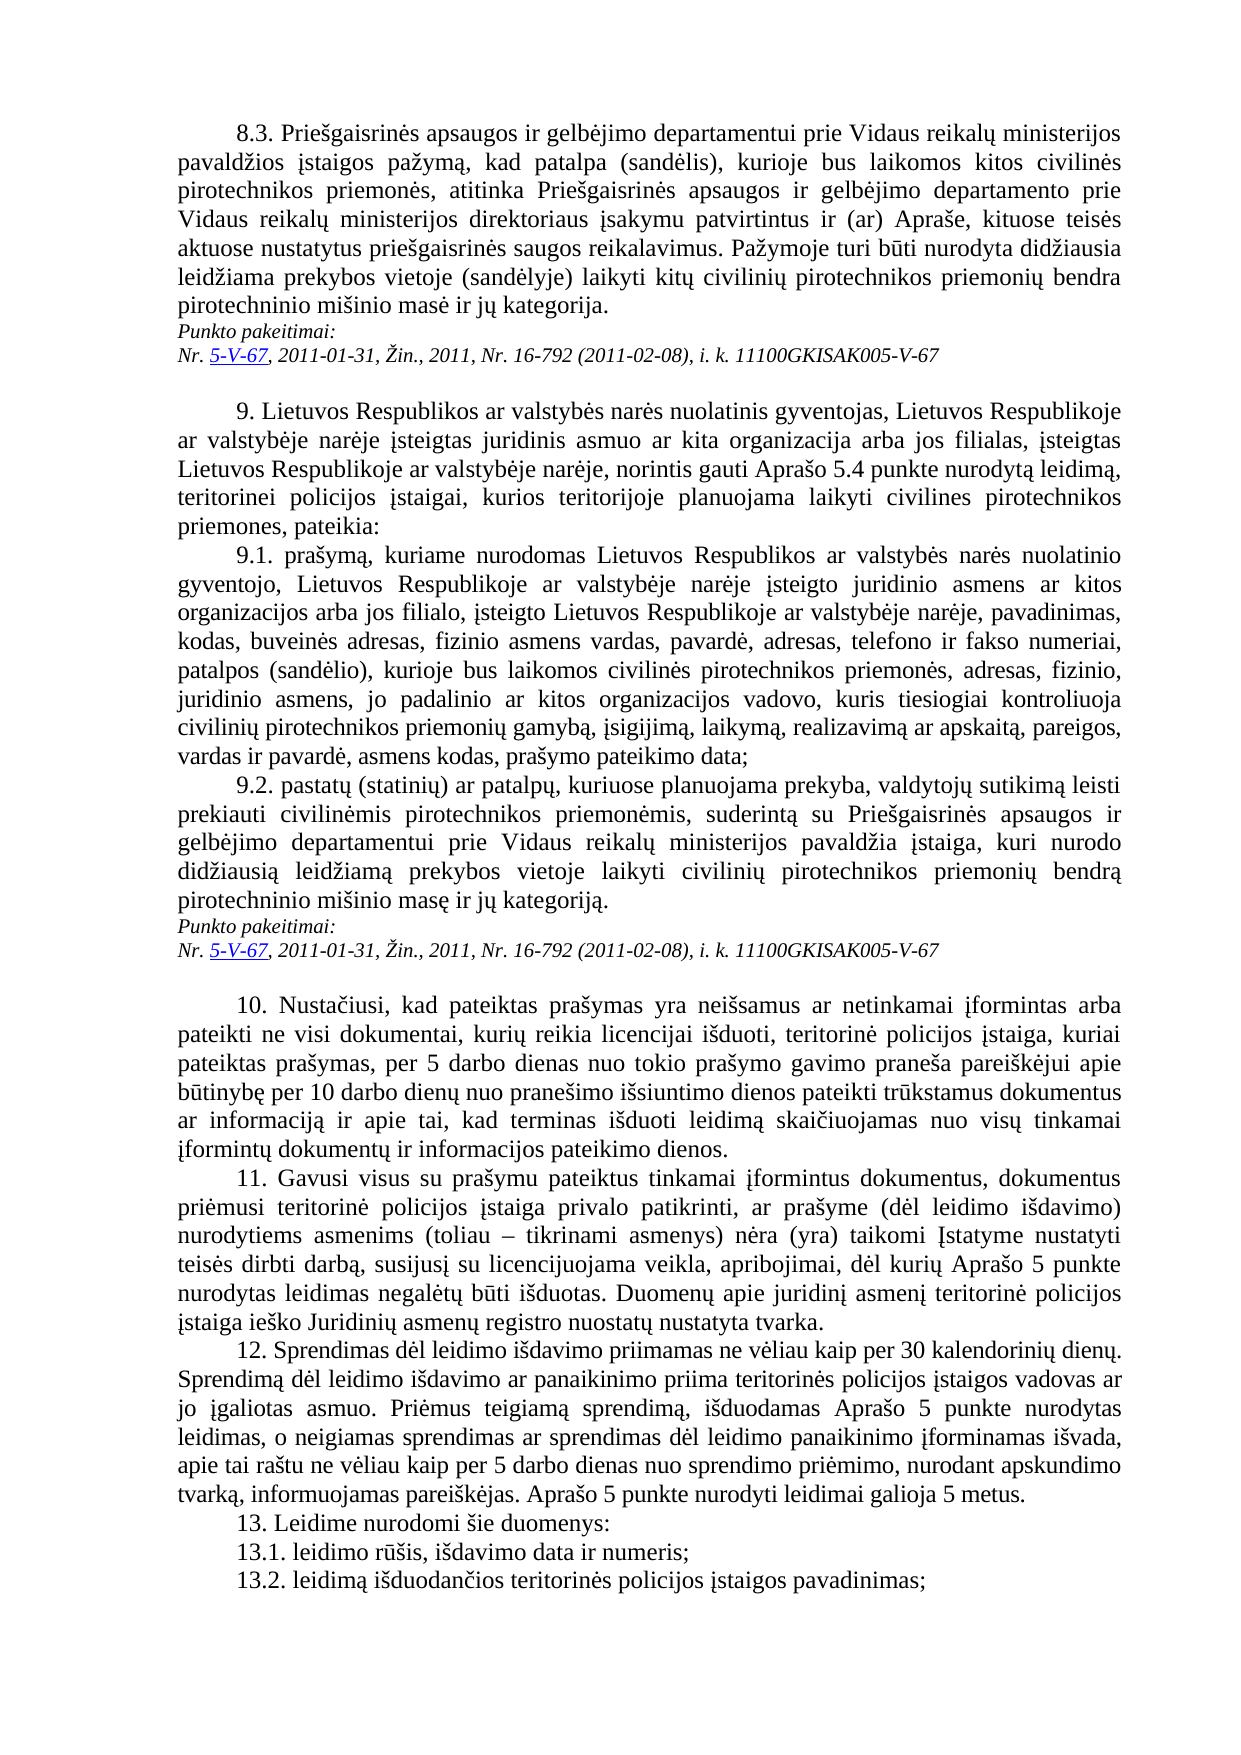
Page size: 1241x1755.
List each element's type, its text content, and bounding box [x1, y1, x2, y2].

text 11. Gavusi visus su prašymu pateiktus tinkamai įformintus dokumentus, dokumentus priėmusi teritorinė policijos įstaiga privalo patikrinti, ar prašyme (dėl leidimo išdavimo) nurodytiems asmenims (toliau – tikrinami asmenys) nėra (yra) taikomi Įstatyme nustatyti teisės dirbti darbą, susijusį su licencijuojama veikla, apribojimai, dėl kurių Aprašo 5 punkte nurodytas leidimas negalėtų būti išduotas. Duomenų apie juridinį asmenį teritorinė policijos įstaiga ieško Juridinių asmenų registro nuostatų nustatyta tvarka. [177, 1163, 1122, 1336]
text 9.2. pastatų (statinių) ar patalpų, kuriuose planuojama prekyba, valdytojų sutikimą leisti prekiauti civilinėmis pirotechnikos priemonėmis, suderintą su Priešgaisrinės apsaugos ir gelbėjimo departamentui prie Vidaus reikalų ministerijos pavaldžia įstaiga, kuri nurodo didžiausią leidžiamą prekybos vietoje laikyti civilinių pirotechnikos priemonių bendrą pirotechninio mišinio masę ir jų kategoriją. [177, 770, 1122, 914]
text 13.1. leidimo rūšis, išdavimo data ir numeris; [177, 1537, 1122, 1566]
text Punkto pakeitimai: [177, 914, 1122, 938]
text 13.2. leidimą išduodančios teritorinės policijos įstaigos pavadinimas; [177, 1566, 1122, 1594]
text 10. Nustačiusi, kad pateiktas prašymas yra neišsamus ar netinkamai įformintas arba pateikti ne visi dokumentai, kurių reikia licencijai išduoti, teritorinė policijos įstaiga, kuriai pateiktas prašymas, per 5 darbo dienas nuo tokio prašymo gavimo praneša pareiškėjui apie būtinybę per 10 darbo dienų nuo pranešimo išsiuntimo dienos pateikti trūkstamus dokumentus ar informaciją ir apie tai, kad terminas išduoti leidimą skaičiuojamas nuo visų tinkamai įformintų dokumentų ir informacijos pateikimo dienos. [177, 991, 1122, 1163]
text 13. Leidime nurodomi šie duomenys: [177, 1508, 1122, 1537]
text 9. Lietuvos Respublikos ar valstybės narės nuolatinis gyventojas, Lietuvos Respublikoje ar valstybėje narėje įsteigtas juridinis asmuo ar kita organizacija arba jos filialas, įsteigtas Lietuvos Respublikoje ar valstybėje narėje, norintis gauti Aprašo 5.4 punkte nurodytą leidimą, teritorinei policijos įstaigai, kurios teritorijoje planuojama laikyti civilines pirotechnikos priemones, pateikia: [177, 396, 1122, 540]
text 9.1. prašymą, kuriame nurodomas Lietuvos Respublikos ar valstybės narės nuolatinio gyventojo, Lietuvos Respublikoje ar valstybėje narėje įsteigto juridinio asmens ar kitos organizacijos arba jos filialo, įsteigto Lietuvos Respublikoje ar valstybėje narėje, pavadinimas, kodas, buveinės adresas, fizinio asmens vardas, pavardė, adresas, telefono ir fakso numeriai, patalpos (sandėlio), kurioje bus laikomos civilinės pirotechnikos priemonės, adresas, fizinio, juridinio asmens, jo padalinio ar kitos organizacijos vadovo, kuris tiesiogiai kontroliuoja civilinių pirotechnikos priemonių gamybą, įsigijimą, laikymą, realizavimą ar apskaitą, pareigos, vardas ir pavardė, asmens kodas, prašymo pateikimo data; [177, 540, 1122, 770]
text 8.3. Priešgaisrinės apsaugos ir gelbėjimo departamentui prie Vidaus reikalų ministerijos pavaldžios įstaigos pažymą, kad patalpa (sandėlis), kurioje bus laikomos kitos civilinės pirotechnikos priemonės, atitinka Priešgaisrinės apsaugos ir gelbėjimo departamento prie Vidaus reikalų ministerijos direktoriaus įsakymu patvirtintus ir (ar) Apraše, kituose teisės aktuose nustatytus priešgaisrinės saugos reikalavimus. Pažymoje turi būti nurodyta didžiausia leidžiama prekybos vietoje (sandėlyje) laikyti kitų civilinių pirotechnikos priemonių bendra pirotechninio mišinio masė ir jų kategorija. [177, 118, 1122, 319]
text Nr. 5-V-67, 2011-01-31, Žin., 2011, Nr. 16-792 (2011-02-08), i. k. 11100GKISAK005-V-67 [177, 938, 1122, 962]
text Nr. 5-V-67, 2011-01-31, Žin., 2011, Nr. 16-792 (2011-02-08), i. k. 11100GKISAK005-V-67 [177, 343, 1122, 367]
text 12. Sprendimas dėl leidimo išdavimo priimamas ne vėliau kaip per 30 kalendorinių dienų. Sprendimą dėl leidimo išdavimo ar panaikinimo priima teritorinės policijos įstaigos vadovas ar jo įgaliotas asmuo. Priėmus teigiamą sprendimą, išduodamas Aprašo 5 punkte nurodytas leidimas, o neigiamas sprendimas ar sprendimas dėl leidimo panaikinimo įforminamas išvada, apie tai raštu ne vėliau kaip per 5 darbo dienas nuo sprendimo priėmimo, nurodant apskundimo tvarką, informuojamas pareiškėjas. Aprašo 5 punkte nurodyti leidimai galioja 5 metus. [177, 1336, 1122, 1508]
text Punkto pakeitimai: [177, 319, 1122, 343]
